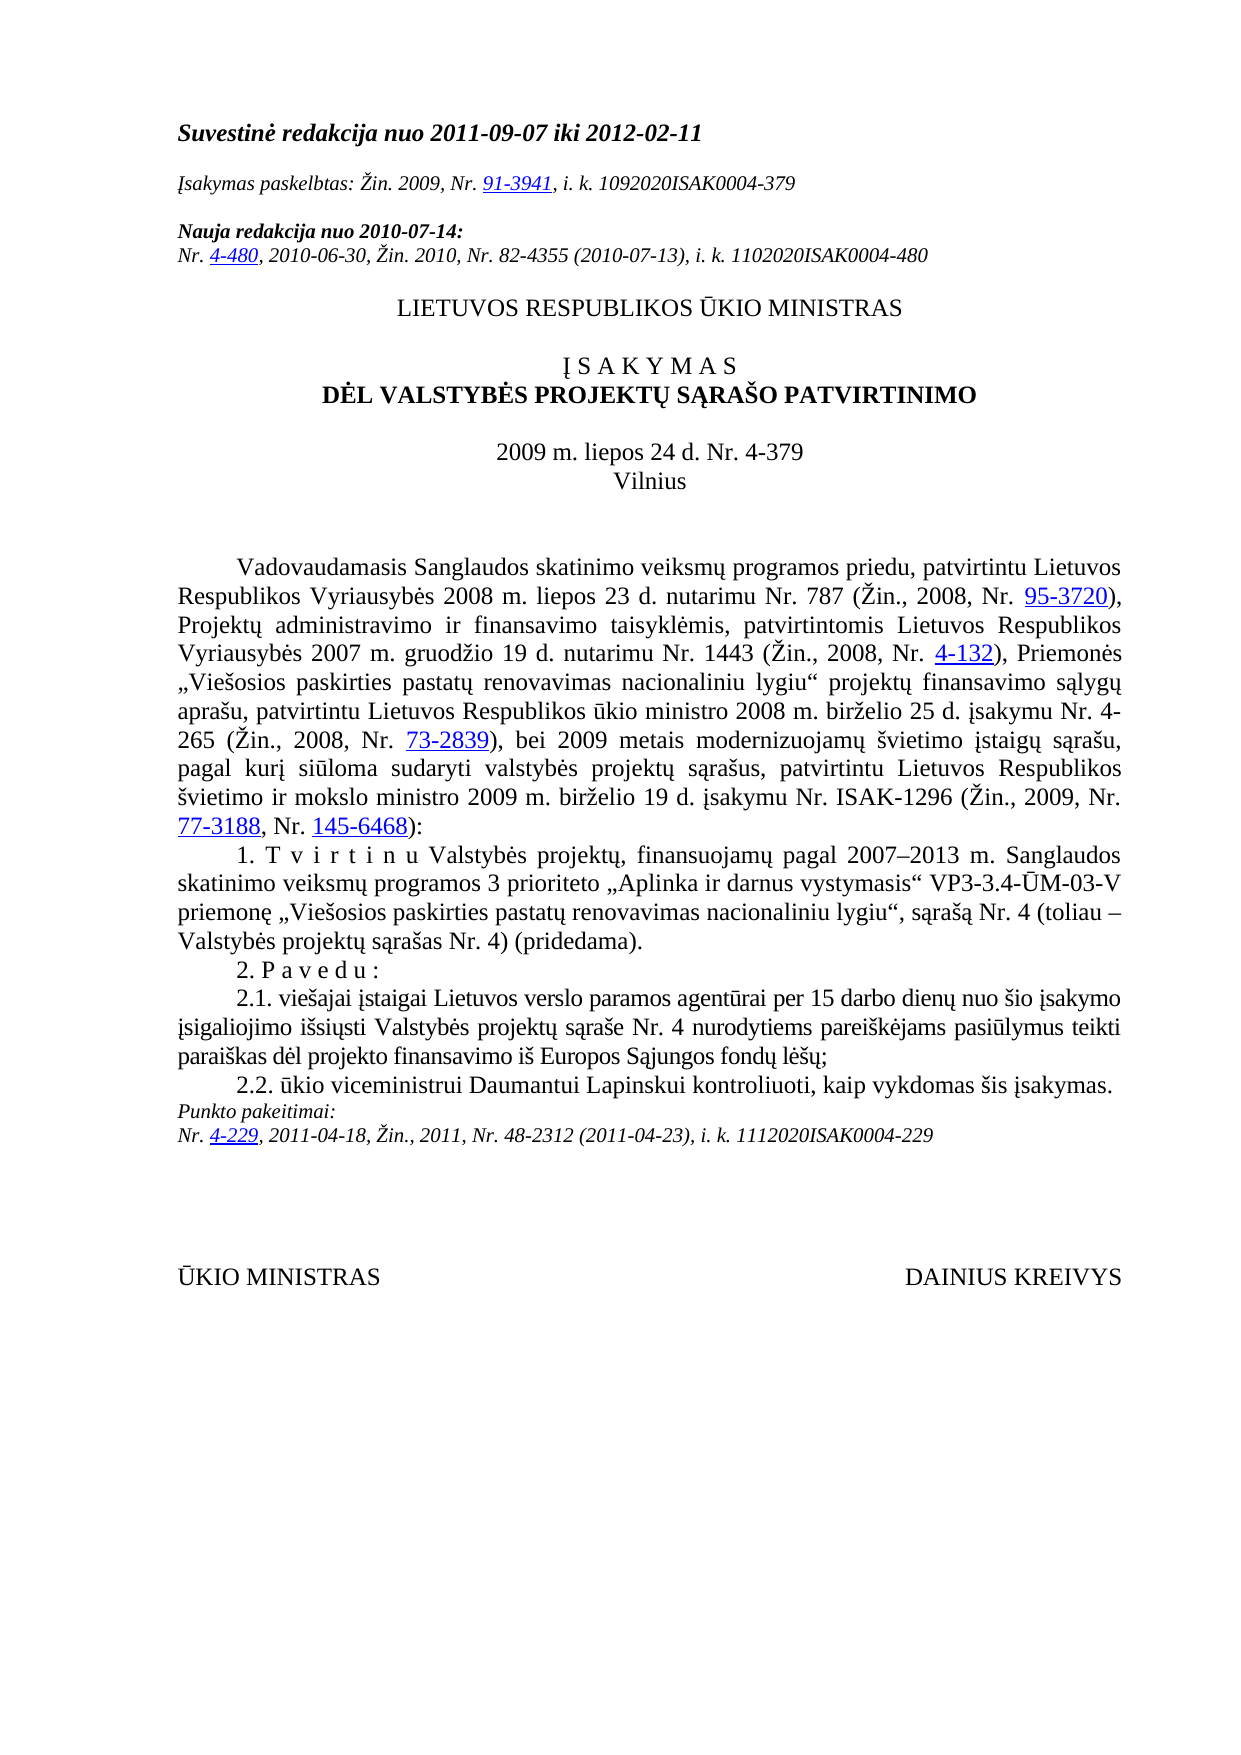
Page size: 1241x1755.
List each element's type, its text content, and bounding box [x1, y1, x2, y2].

text Ūkio ministras Dainius Kreivys [177, 1262, 1122, 1290]
text Nr. 4-480, 2010-06-30, Žin. 2010, Nr. 82-4355 (2010-07-13), i. k. 1102020ISAK0004-480 [177, 243, 1122, 267]
text ĮSAKYMAS [177, 351, 1122, 380]
text Vilnius [177, 466, 1122, 495]
text Vadovaudamasis Sanglaudos skatinimo veiksmų programos priedu, patvirtintu Lietuvos Respublikos Vyriausybės 2008 m. liepos 23 d. nutarimu Nr. 787 (Žin., 2008, Nr. 95-3720), Projektų administravimo ir finansavimo taisyklėmis, patvirtintomis Lietuvos Respublikos Vyriausybės 2007 m. gruodžio 19 d. nutarimu Nr. 1443 (Žin., 2008, Nr. 4-132), Priemonės „Viešosios paskirties pastatų renovavimas nacionaliniu lygiu“ projektų finansavimo sąlygų aprašu, patvirtintu Lietuvos Respublikos ūkio ministro 2008 m. birželio 25 d. įsakymu Nr. 4-265 (Žin., 2008, Nr. 73-2839), bei 2009 metais modernizuojamų švietimo įstaigų sąrašu, pagal kurį siūloma sudaryti valstybės projektų sąrašus, patvirtintu Lietuvos Respublikos švietimo ir mokslo ministro 2009 m. birželio 19 d. įsakymu Nr. ISAK-1296 (Žin., 2009, Nr. 77-3188, Nr. 145-6468): [177, 552, 1122, 840]
text Įsakymas paskelbtas: Žin. 2009, Nr. 91-3941, i. k. 1092020ISAK0004-379 [177, 171, 1122, 195]
text 2. P a v e d u : [177, 955, 1122, 983]
text Punkto pakeitimai: [177, 1098, 1122, 1123]
text 2.1. viešajai įstaigai Lietuvos verslo paramos agentūrai per 15 darbo dienų nuo šio įsakymo įsigaliojimo išsiųsti Valstybės projektų sąraše Nr. 4 nurodytiems pareiškėjams pasiūlymus teikti paraiškas dėl projekto finansavimo iš Europos Sąjungos fondų lėšų; [177, 983, 1122, 1070]
text DĖL VALSTYBĖS PROJEKTŲ SĄRAŠO PATVIRTINIMO [177, 380, 1122, 408]
text LIETUVOS RESPUBLIKOS ŪKIO MINISTRAS [177, 293, 1122, 322]
text Nr. 4-229, 2011-04-18, Žin., 2011, Nr. 48-2312 (2011-04-23), i. k. 1112020ISAK0004-229 [177, 1123, 1122, 1147]
text 2009 m. liepos 24 d. Nr. 4-379 [177, 437, 1122, 466]
text Nauja redakcija nuo 2010-07-14: [177, 219, 1122, 243]
text Suvestinė redakcija nuo 2011-09-07 iki 2012-02-11 [177, 118, 1122, 147]
text 2.2. ūkio viceministrui Daumantui Lapinskui kontroliuoti, kaip vykdomas šis įsakymas. [177, 1070, 1122, 1098]
text 1. T v i r t i n u Valstybės projektų, finansuojamų pagal 2007–2013 m. Sanglaudos skatinimo veiksmų programos 3 prioriteto „Aplinka ir darnus vystymasis“ VP3-3.4-ŪM-03-V priemonę „Viešosios paskirties pastatų renovavimas nacionaliniu lygiu“, sąrašą Nr. 4 (toliau – Valstybės projektų sąrašas Nr. 4) (pridedama). [177, 840, 1122, 955]
